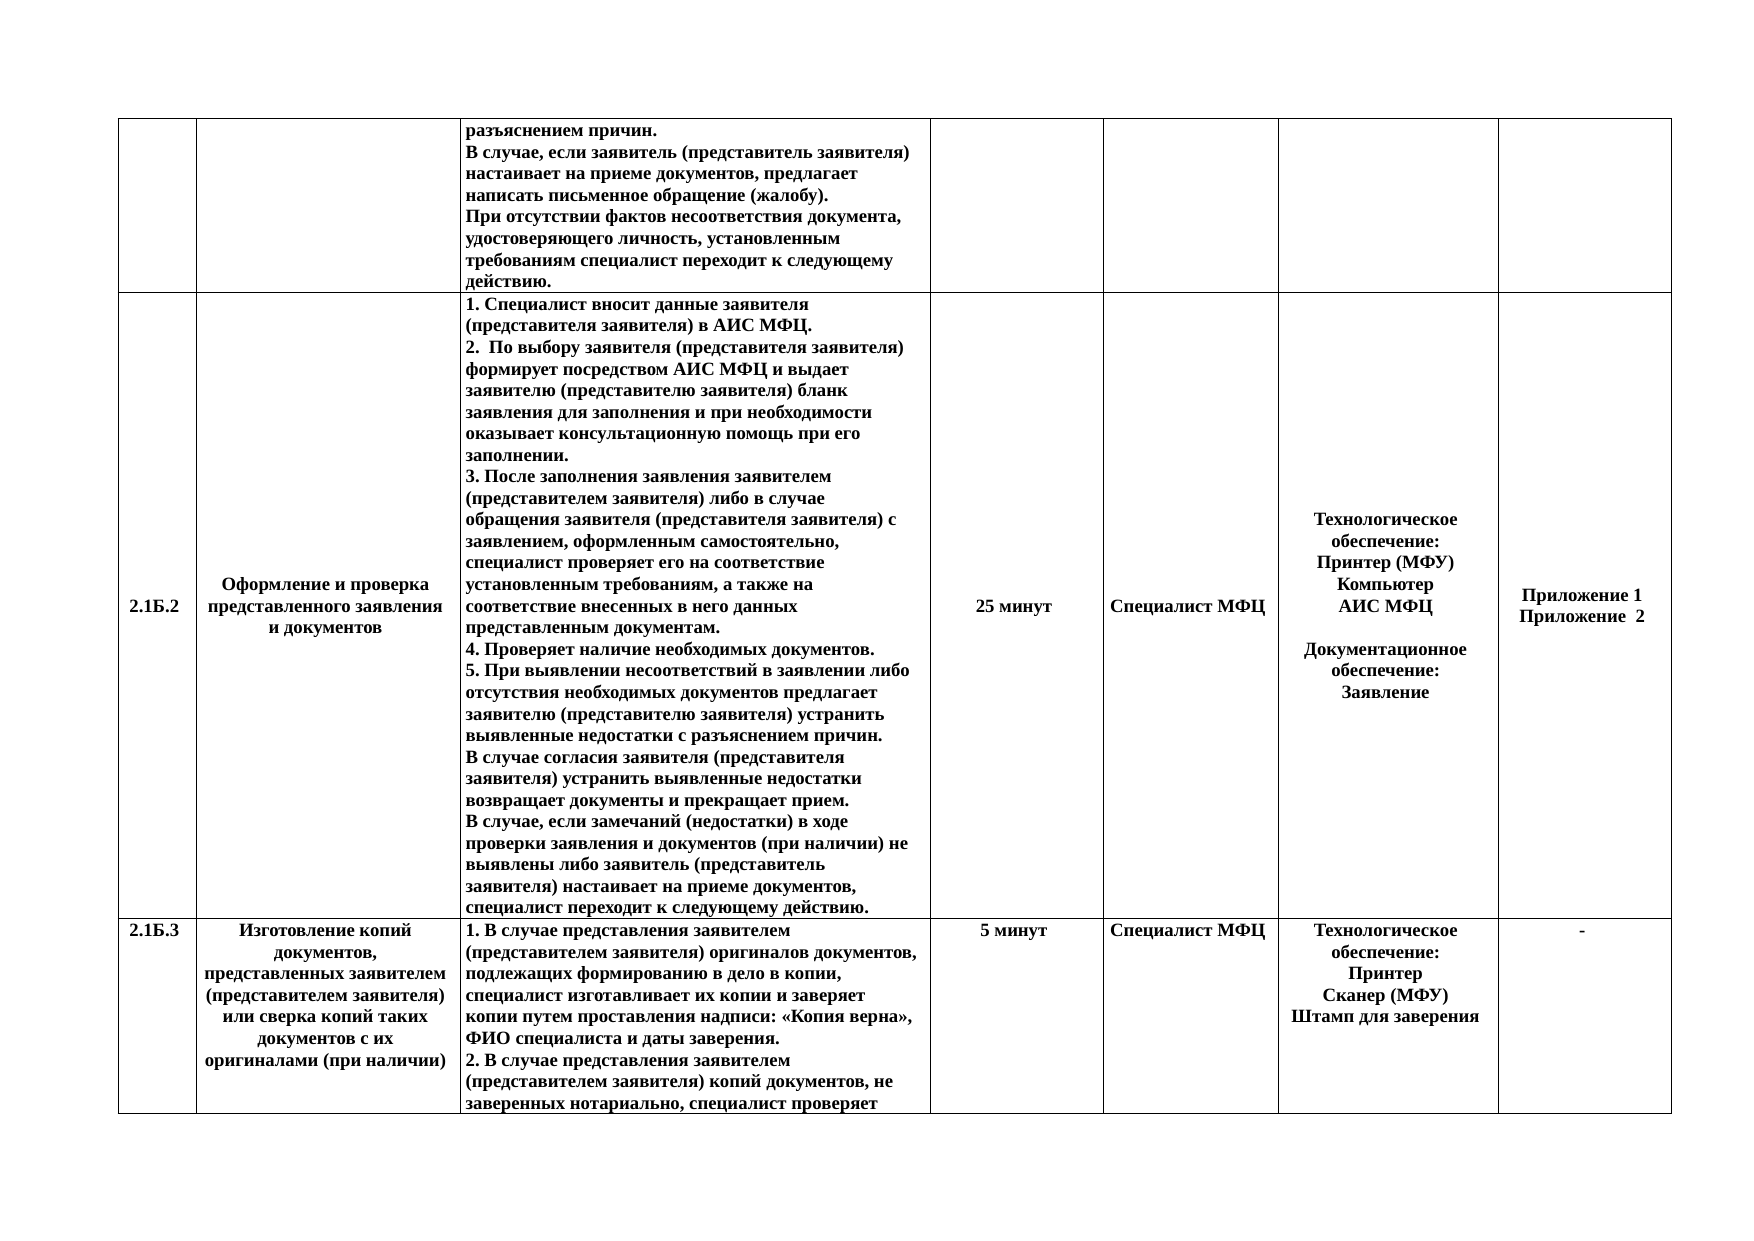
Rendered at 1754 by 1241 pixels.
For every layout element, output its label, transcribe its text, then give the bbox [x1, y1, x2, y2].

table_cell 25 минут [931, 293, 1103, 918]
table_cell [931, 119, 1103, 292]
table_cell [197, 119, 460, 292]
table_cell - [1499, 919, 1671, 1113]
table_cell разъяснением причин. В случае, если заявитель (представитель заявителя) настаивает на приеме документов, предлагает написать письменное обращение (жалобу). При отсутствии фактов несоответствия документа, удостоверяющего личность, установленным требованиям специалист переходит к следующему действию. [461, 119, 930, 292]
table_cell [1279, 119, 1498, 292]
table_cell Изготовление копий документов, представленных заявителем (представителем заявителя) или сверка копий таких документов с их оригиналами (при наличии) [197, 919, 460, 1113]
table_cell Приложение 1 Приложение 2 [1499, 293, 1671, 918]
table_cell [119, 119, 196, 292]
table_cell Специалист МФЦ [1104, 919, 1278, 1113]
table_cell 2.1Б.3 [119, 919, 196, 1113]
table_cell 2.1Б.2 [119, 293, 196, 918]
table_cell Технологическое обеспечение: Принтер (МФУ) Компьютер АИС МФЦ Документационное обеспечение: Заявление [1279, 293, 1498, 918]
table_cell 5 минут [931, 919, 1103, 1113]
table_cell - [1499, 119, 1671, 292]
table_cell Оформление и проверка представленного заявления и документов [197, 293, 460, 918]
table_cell Технологическое обеспечение: Принтер Сканер (МФУ) Штамп для заверения [1279, 919, 1498, 1113]
table_cell [1104, 119, 1278, 292]
table_cell Специалист МФЦ [1104, 293, 1278, 918]
table_cell 1. Специалист вносит данные заявителя (представителя заявителя) в АИС МФЦ. 2. По выбору заявителя (представителя заявителя) формирует посредством АИС МФЦ и выдает заявителю (представителю заявителя) бланк заявления для заполнения и при необходимости оказывает консультационную помощь при его заполнении. 3. После заполнения заявления заявителем (представителем заявителя) либо в случае обращения заявителя (представителя заявителя) с заявлением, оформленным самостоятельно, специалист проверяет его на соответствие установленным требованиям, а также на соответствие внесенных в него данных представленным документам. 4. Проверяет наличие необходимых документов. 5. При выявлении несоответствий в заявлении либо отсутствия необходимых документов предлагает заявителю (представителю заявителя) устранить выявленные недостатки с разъяснением причин. В случае согласия заявителя (представителя заявителя) устранить выявленные недостатки возвращает документы и прекращает прием. В случае, если замечаний (недостатки) в ходе проверки заявления и документов (при наличии) не выявлены либо заявитель (представитель заявителя) настаивает на приеме документов, специалист переходит к следующему действию. [461, 293, 930, 918]
table_cell 1. В случае представления заявителем (представителем заявителя) оригиналов документов, подлежащих формированию в дело в копии, специалист изготавливает их копии и заверяет копии путем проставления надписи: «Копия верна», ФИО специалиста и даты заверения. 2. В случае представления заявителем (представителем заявителя) копий документов, не заверенных нотариально, специалист проверяет [461, 919, 930, 1113]
